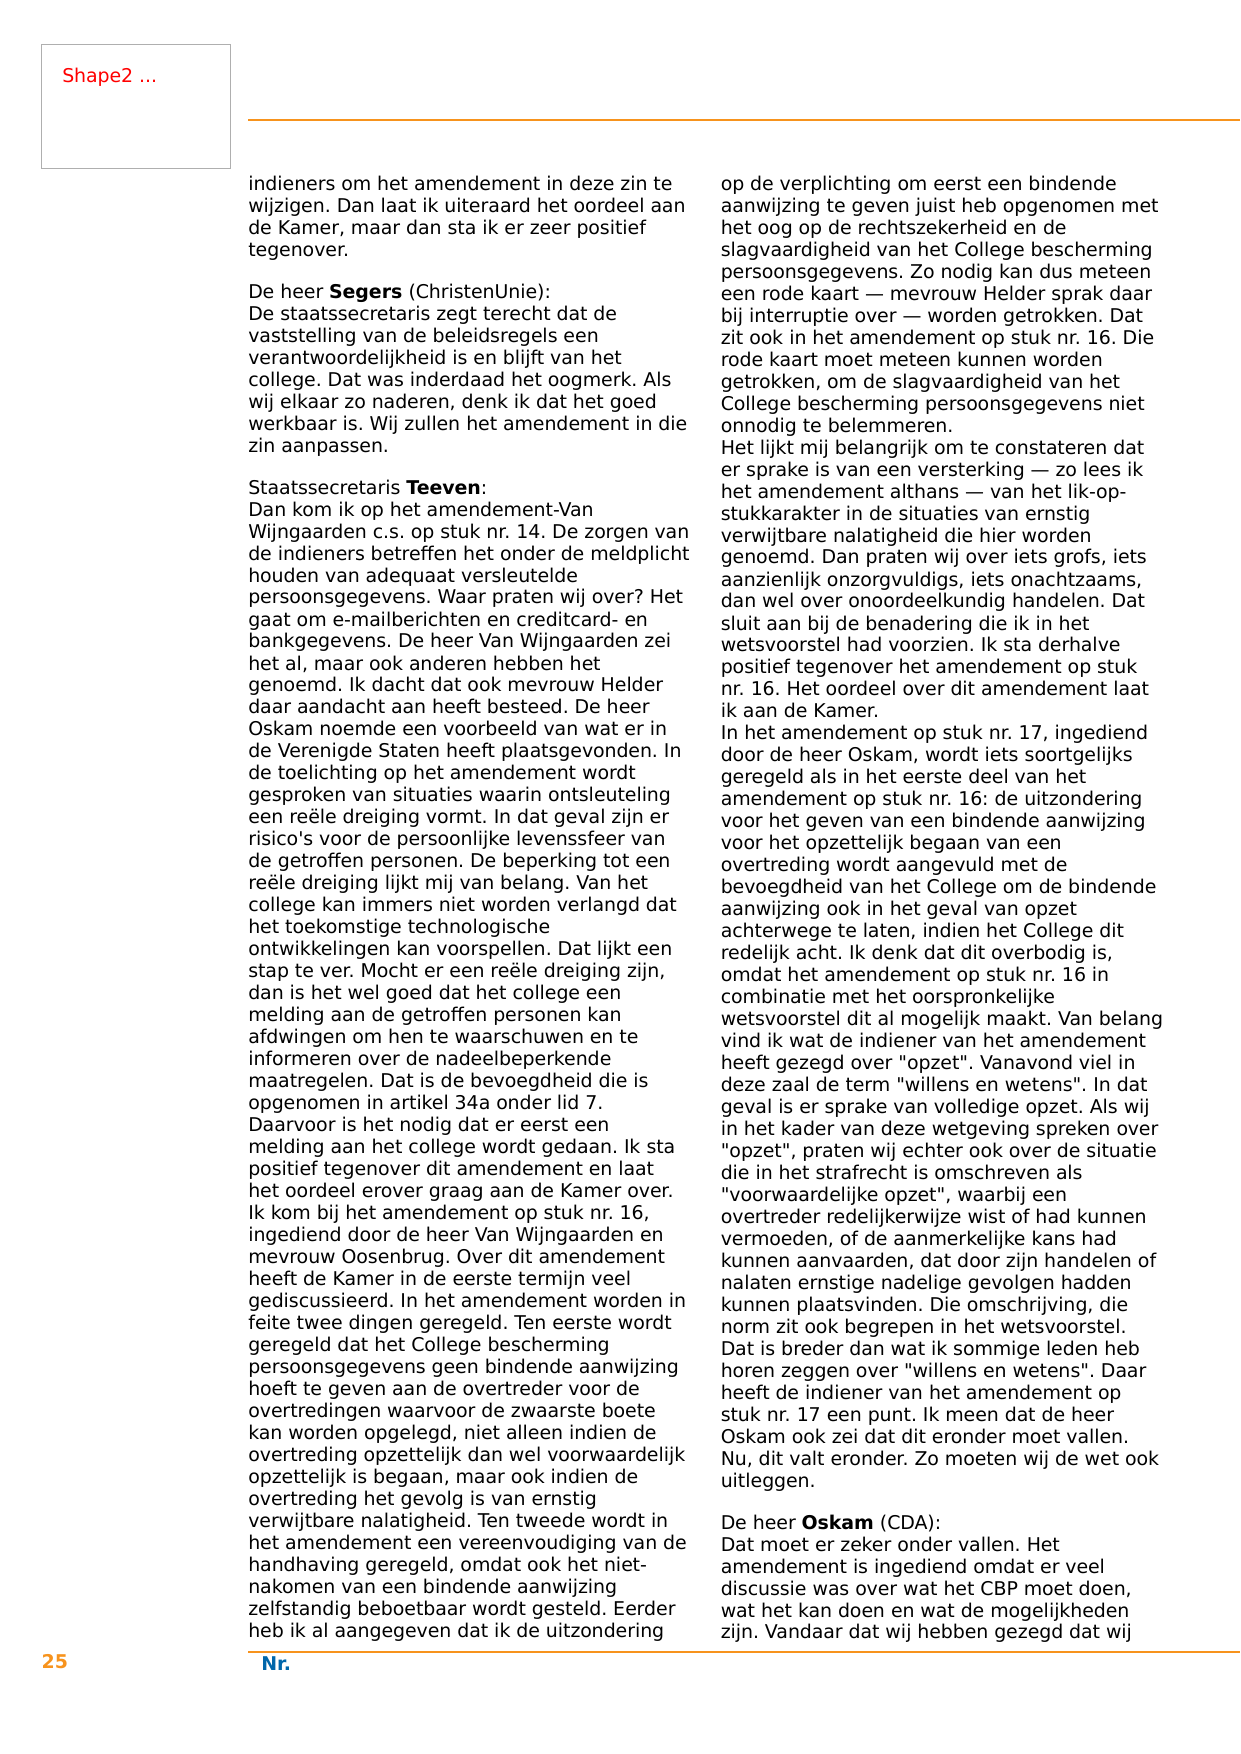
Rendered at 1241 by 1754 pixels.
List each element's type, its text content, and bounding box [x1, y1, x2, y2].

text op de verplichting om eerst een bindende aanwijzing te geven juist heb opgenomen met het oog op de rechtszekerheid en de slagvaardigheid van het College bescherming persoonsgegevens. Zo nodig kan dus meteen een rode kaart — mevrouw Helder sprak daar bij interruptie over — worden getrokken. Dat zit ook in het amendement op stuk nr. 16. Die rode kaart moet meteen kunnen worden getrokken, om de slagvaardigheid van het College bescherming persoonsgegevens niet onnodig te belemmeren. [721, 173, 1163, 437]
text Ik kom bij het amendement op stuk nr. 16, ingediend door de heer Van Wijngaarden en mevrouw Oosenbrug. Over dit amendement heeft de Kamer in de eerste termijn veel gediscussieerd. In het amendement worden in feite twee dingen geregeld. Ten eerste wordt geregeld dat het College bescherming persoonsgegevens geen bindende aanwijzing hoeft te geven aan de overtreder voor de overtredingen waarvoor de zwaarste boete kan worden opgelegd, niet alleen indien de overtreding opzettelijk dan wel voorwaardelijk opzettelijk is begaan, maar ook indien de overtreding het gevolg is van ernstig verwijtbare nalatigheid. Ten tweede wordt in het amendement een vereenvoudiging van de handhaving geregeld, omdat ook het niet-nakomen van een bindende aanwijzing zelfstandig beboetbaar wordt gesteld. Eerder heb ik al aangegeven dat ik de uitzondering [248, 1202, 691, 1641]
text Het lijkt mij belangrijk om te constateren dat er sprake is van een versterking — zo lees ik het amendement althans — van het lik-op-stukkarakter in de situaties van ernstig verwijtbare nalatigheid die hier worden genoemd. Dan praten wij over iets grofs, iets aanzienlijk onzorgvuldigs, iets onachtzaams, dan wel over onoordeelkundig handelen. Dat sluit aan bij de benadering die ik in het wetsvoorstel had voorzien. Ik sta derhalve positief tegenover het amendement op stuk nr. 16. Het oordeel over dit amendement laat ik aan de Kamer. [721, 437, 1163, 722]
text In het amendement op stuk nr. 17, ingediend door de heer Oskam, wordt iets soortgelijks geregeld als in het eerste deel van het amendement op stuk nr. 16: de uitzondering voor het geven van een bindende aanwijzing voor het opzettelijk begaan van een overtreding wordt aangevuld met de bevoegdheid van het College om de bindende aanwijzing ook in het geval van opzet achterwege te laten, indien het College dit redelijk acht. Ik denk dat dit overbodig is, omdat het amendement op stuk nr. 16 in combinatie met het oorspronkelijke wetsvoorstel dit al mogelijk maakt. Van belang vind ik wat de indiener van het amendement heeft gezegd over "opzet". Vanavond viel in deze zaal de term "willens en wetens". In dat geval is er sprake van volledige opzet. Als wij in het kader van deze wetgeving spreken over "opzet", praten wij echter ook over de situatie die in het strafrecht is omschreven als "voorwaardelijke opzet", waarbij een overtreder redelijkerwijze wist of had kunnen vermoeden, of de aanmerkelijke kans had kunnen aanvaarden, dat door zijn handelen of nalaten ernstige nadelige gevolgen hadden kunnen plaatsvinden. Die omschrijving, die norm zit ook begrepen in het wetsvoorstel. Dat is breder dan wat ik sommige leden heb horen zeggen over "willens en wetens". Daar heeft de indiener van het amendement op stuk nr. 17 een punt. Ik meen dat de heer Oskam ook zei dat dit eronder moet vallen. Nu, dit valt eronder. Zo moeten wij de wet ook uitleggen. [721, 722, 1163, 1492]
text De staatssecretaris zegt terecht dat de vaststelling van de beleidsregels een verantwoordelijkheid is en blijft van het college. Dat was inderdaad het oogmerk. Als wij elkaar zo naderen, denk ik dat het goed werkbaar is. Wij zullen het amendement in die zin aanpassen. [248, 303, 691, 457]
text Dat moet er zeker onder vallen. Het amendement is ingediend omdat er veel discussie was over wat het CBP moet doen, wat het kan doen en wat de mogelijkheden zijn. Vandaar dat wij hebben gezegd dat wij [721, 1533, 1163, 1643]
text De heer Oskam (CDA): [721, 1512, 1163, 1533]
text De heer Segers (ChristenUnie): [248, 281, 691, 303]
text indieners om het amendement in deze zin te wijzigen. Dan laat ik uiteraard het oordeel aan de Kamer, maar dan sta ik er zeer positief tegenover. [248, 173, 691, 261]
text Staatssecretaris Teeven: [248, 477, 691, 498]
text Dan kom ik op het amendement-Van Wijngaarden c.s. op stuk nr. 14. De zorgen van de indieners betreffen het onder de meldplicht houden van adequaat versleutelde persoonsgegevens. Waar praten wij over? Het gaat om e-mailberichten en creditcard- en bankgegevens. De heer Van Wijngaarden zei het al, maar ook anderen hebben het genoemd. Ik dacht dat ook mevrouw Helder daar aandacht aan heeft besteed. De heer Oskam noemde een voorbeeld van wat er in de Verenigde Staten heeft plaatsgevonden. In de toelichting op het amendement wordt gesproken van situaties waarin ontsleuteling een reële dreiging vormt. In dat geval zijn er risico's voor de persoonlijke levenssfeer van de getroffen personen. De beperking tot een reële dreiging lijkt mij van belang. Van het college kan immers niet worden verlangd dat het toekomstige technologische ontwikkelingen kan voorspellen. Dat lijkt een stap te ver. Mocht er een reële dreiging zijn, dan is het wel goed dat het college een melding aan de getroffen personen kan afdwingen om hen te waarschuwen en te informeren over de nadeelbeperkende maatregelen. Dat is de bevoegdheid die is opgenomen in artikel 34a onder lid 7. Daarvoor is het nodig dat er eerst een melding aan het college wordt gedaan. Ik sta positief tegenover dit amendement en laat het oordeel erover graag aan de Kamer over. [248, 498, 691, 1202]
